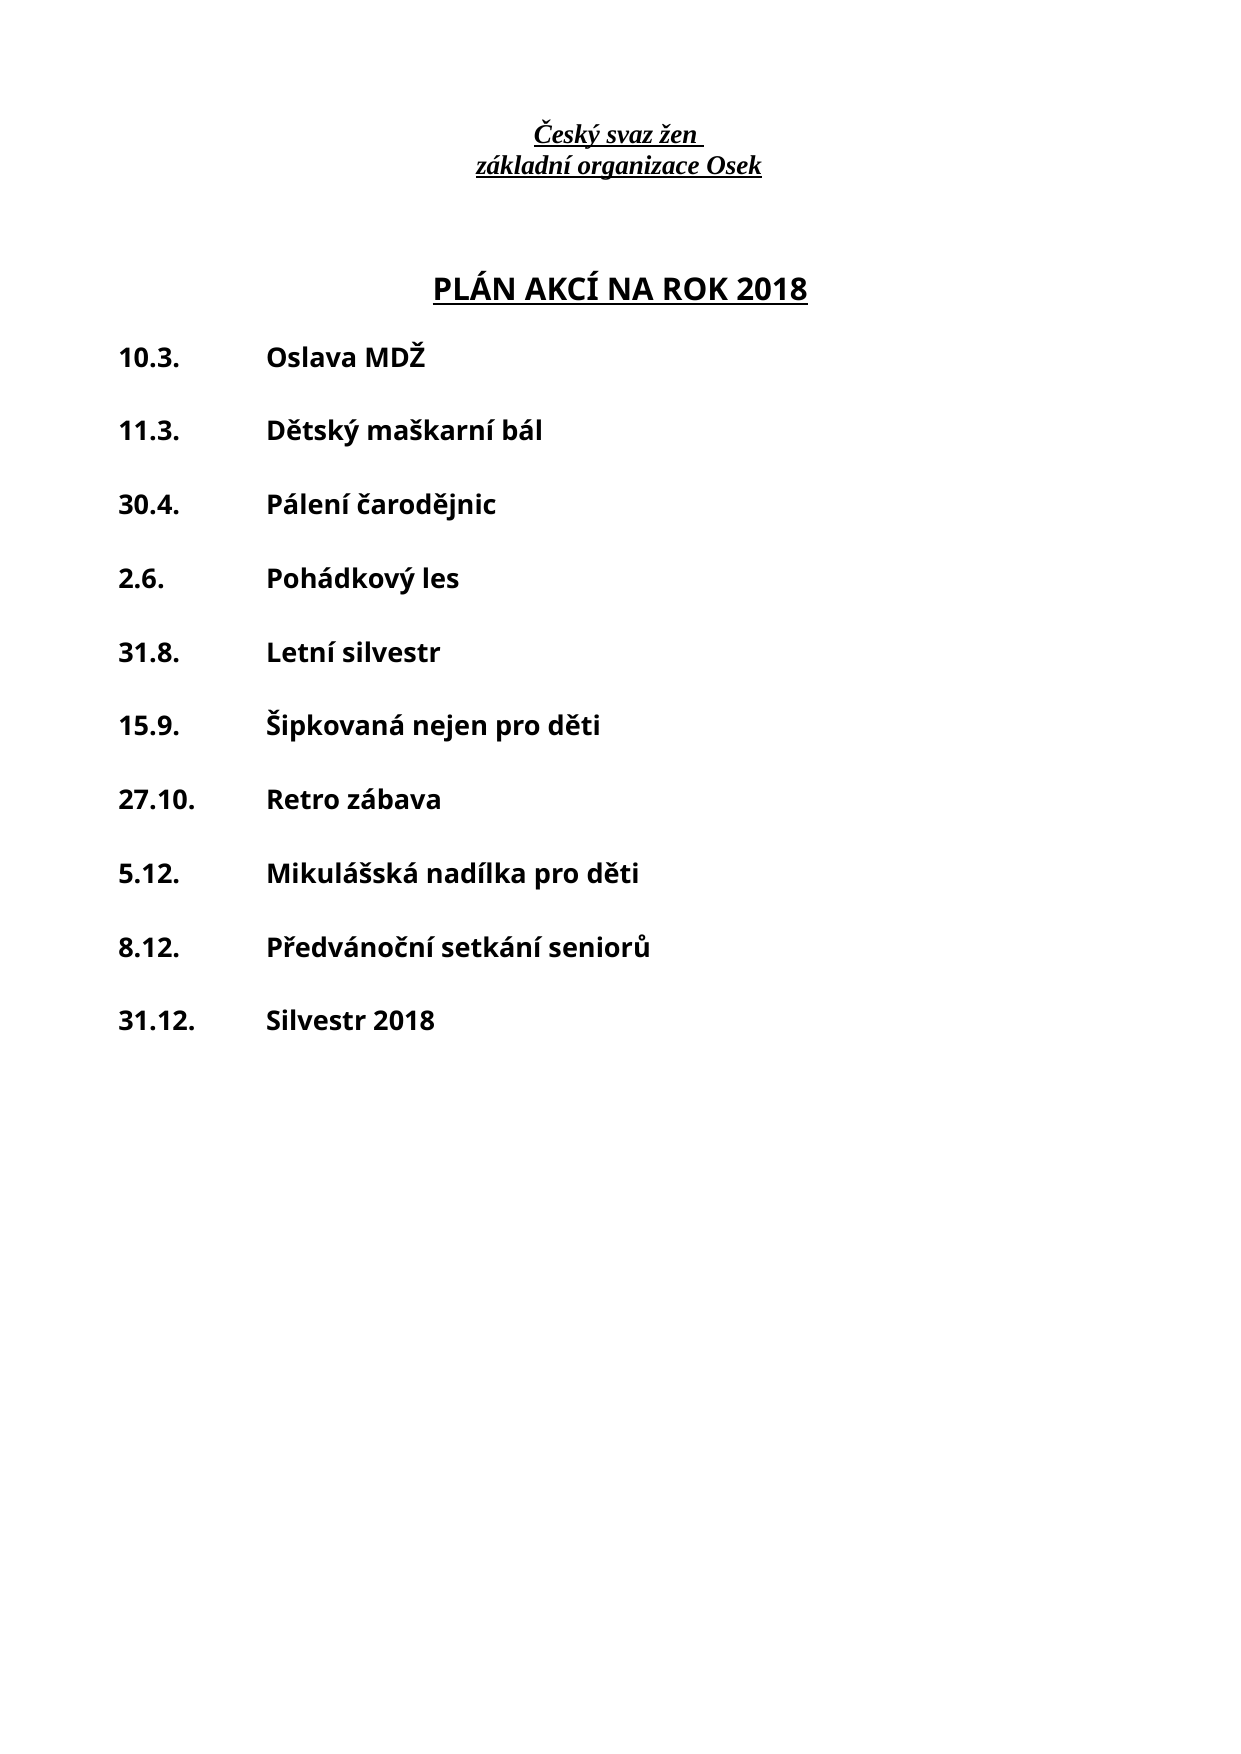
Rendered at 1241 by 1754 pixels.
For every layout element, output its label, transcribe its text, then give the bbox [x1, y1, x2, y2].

text 15.9. Šipkovaná nejen pro děti [118, 707, 1122, 744]
text PLÁN AKCÍ NA ROK 2018 [118, 267, 1122, 309]
text 11.3. Dětský maškarní bál [118, 412, 1122, 449]
text 31.12. Silvestr 2018 [118, 1002, 1122, 1039]
text 27.10. Retro zábava [118, 781, 1122, 817]
text základní organizace Osek [118, 149, 1122, 180]
text 8.12. Předvánoční setkání seniorů [118, 928, 1122, 965]
text 31.8. Letní silvestr [118, 633, 1122, 670]
text 30.4. Pálení čarodějnic [118, 486, 1122, 522]
text 2.6. Pohádkový les [118, 559, 1122, 596]
text 10.3. Oslava MDŽ [118, 338, 1122, 375]
text 5.12. Mikulášská nadílka pro děti [118, 854, 1122, 891]
text Český svaz žen [118, 118, 1122, 149]
